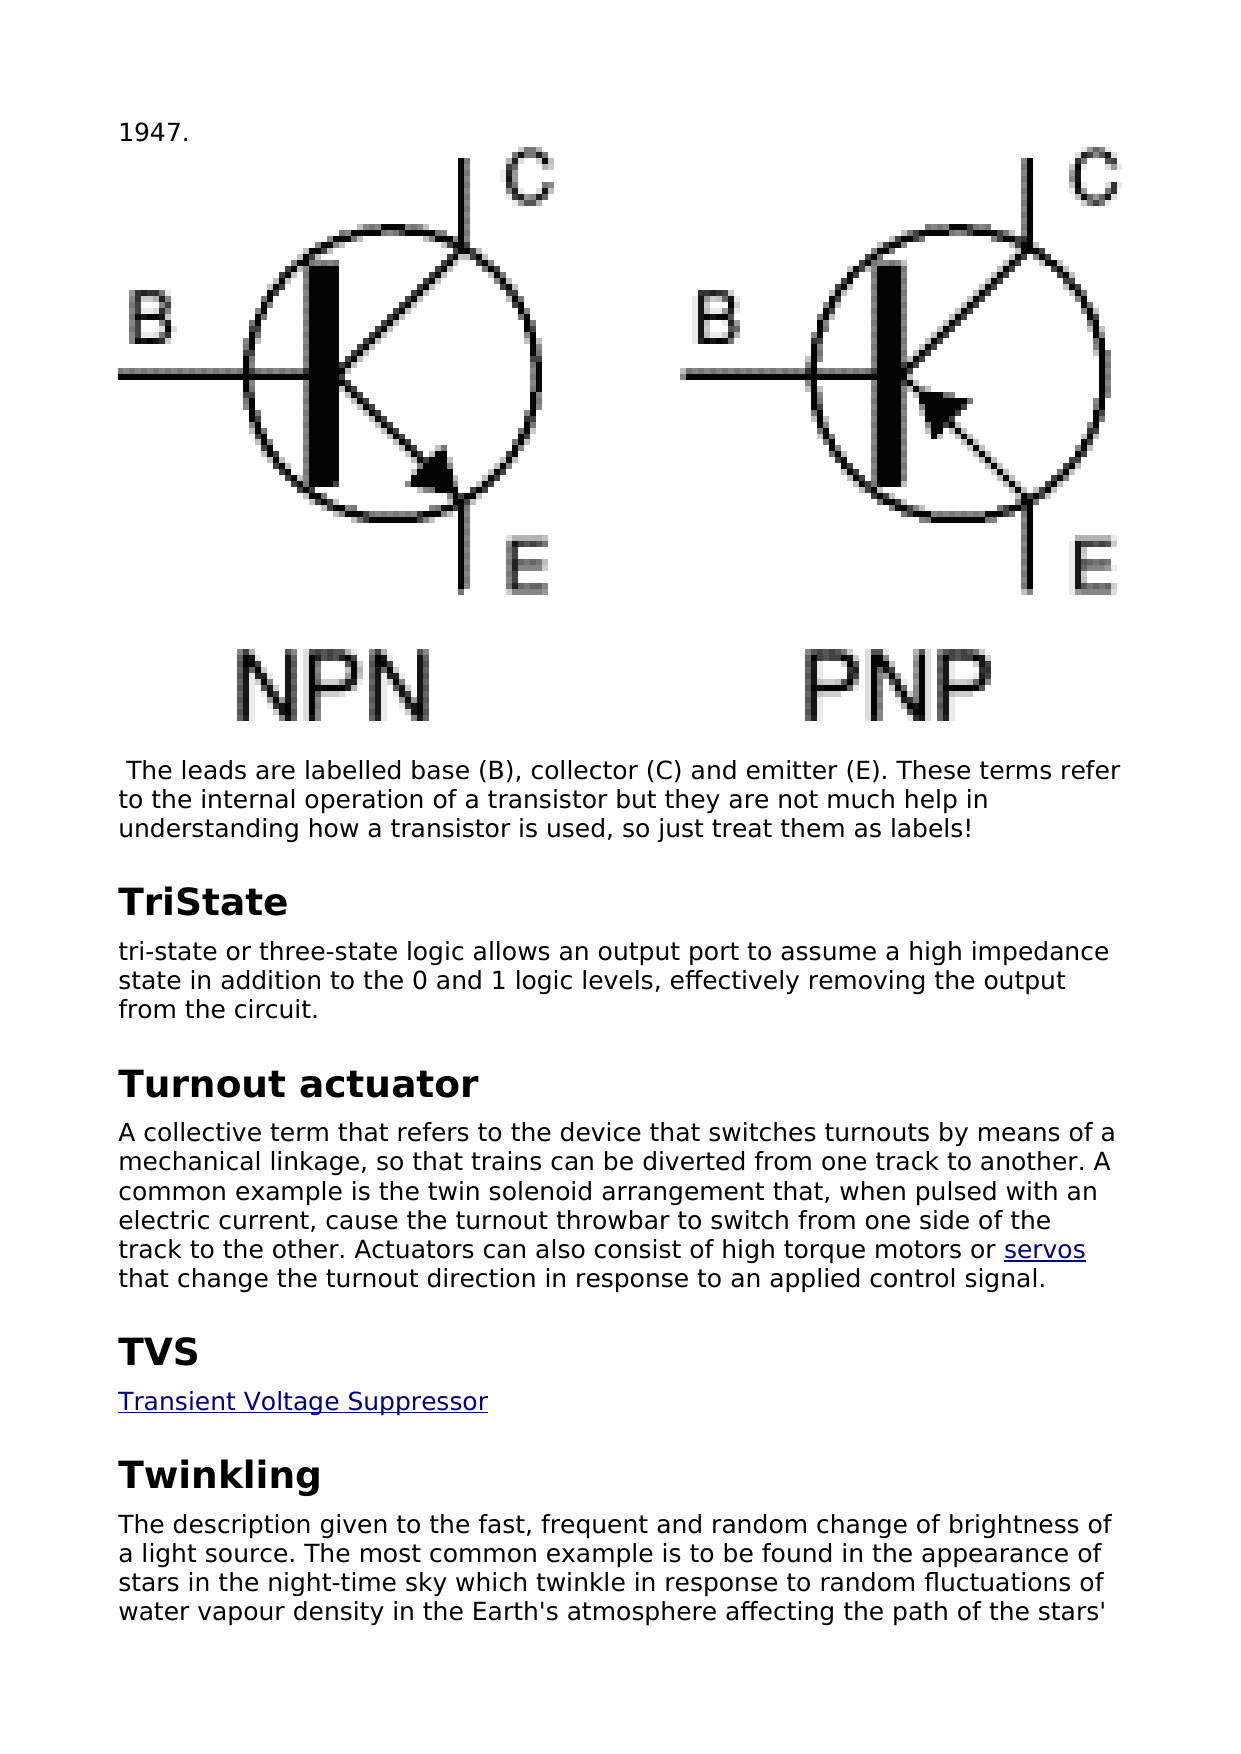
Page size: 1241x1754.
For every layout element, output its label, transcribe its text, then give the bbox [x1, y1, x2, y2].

text A collective term that refers to the device that switches turnouts by means of a mechanical linkage, so that trains can be diverted from one track to another. A common example is the twin solenoid arrangement that, when pulsed with an electric current, cause the turnout throwbar to switch from one side of the track to the other. Actuators can also consist of high torque motors or servos that change the turnout direction in response to an applied control signal. [118, 1118, 1122, 1293]
text 1947. [118, 118, 1122, 147]
text tri-state or three-state logic allows an output port to assume a high impedance state in addition to the 0 and 1 logic levels, effectively removing the output from the circuit. [118, 937, 1122, 1025]
subtitle TVS [118, 1331, 1122, 1374]
text The description given to the fast, frequent and random change of brightness of a light source. The most common example is to be found in the appearance of stars in the night-time sky which twinkle in response to random fluctuations of water vapour density in the Earth's atmosphere affecting the path of the stars' [118, 1510, 1122, 1626]
subtitle Turnout actuator [118, 1062, 1122, 1106]
text Transient Voltage Suppressor [118, 1387, 1122, 1416]
text The leads are labelled base (B), collector (C) and emitter (E). These terms refer to the internal operation of a transistor but they are not much help in understanding how a transistor is used, so just treat them as labels! [118, 721, 1122, 843]
picture [118, 147, 1123, 721]
subtitle TriState [118, 881, 1122, 925]
subtitle Twinkling [118, 1454, 1122, 1497]
